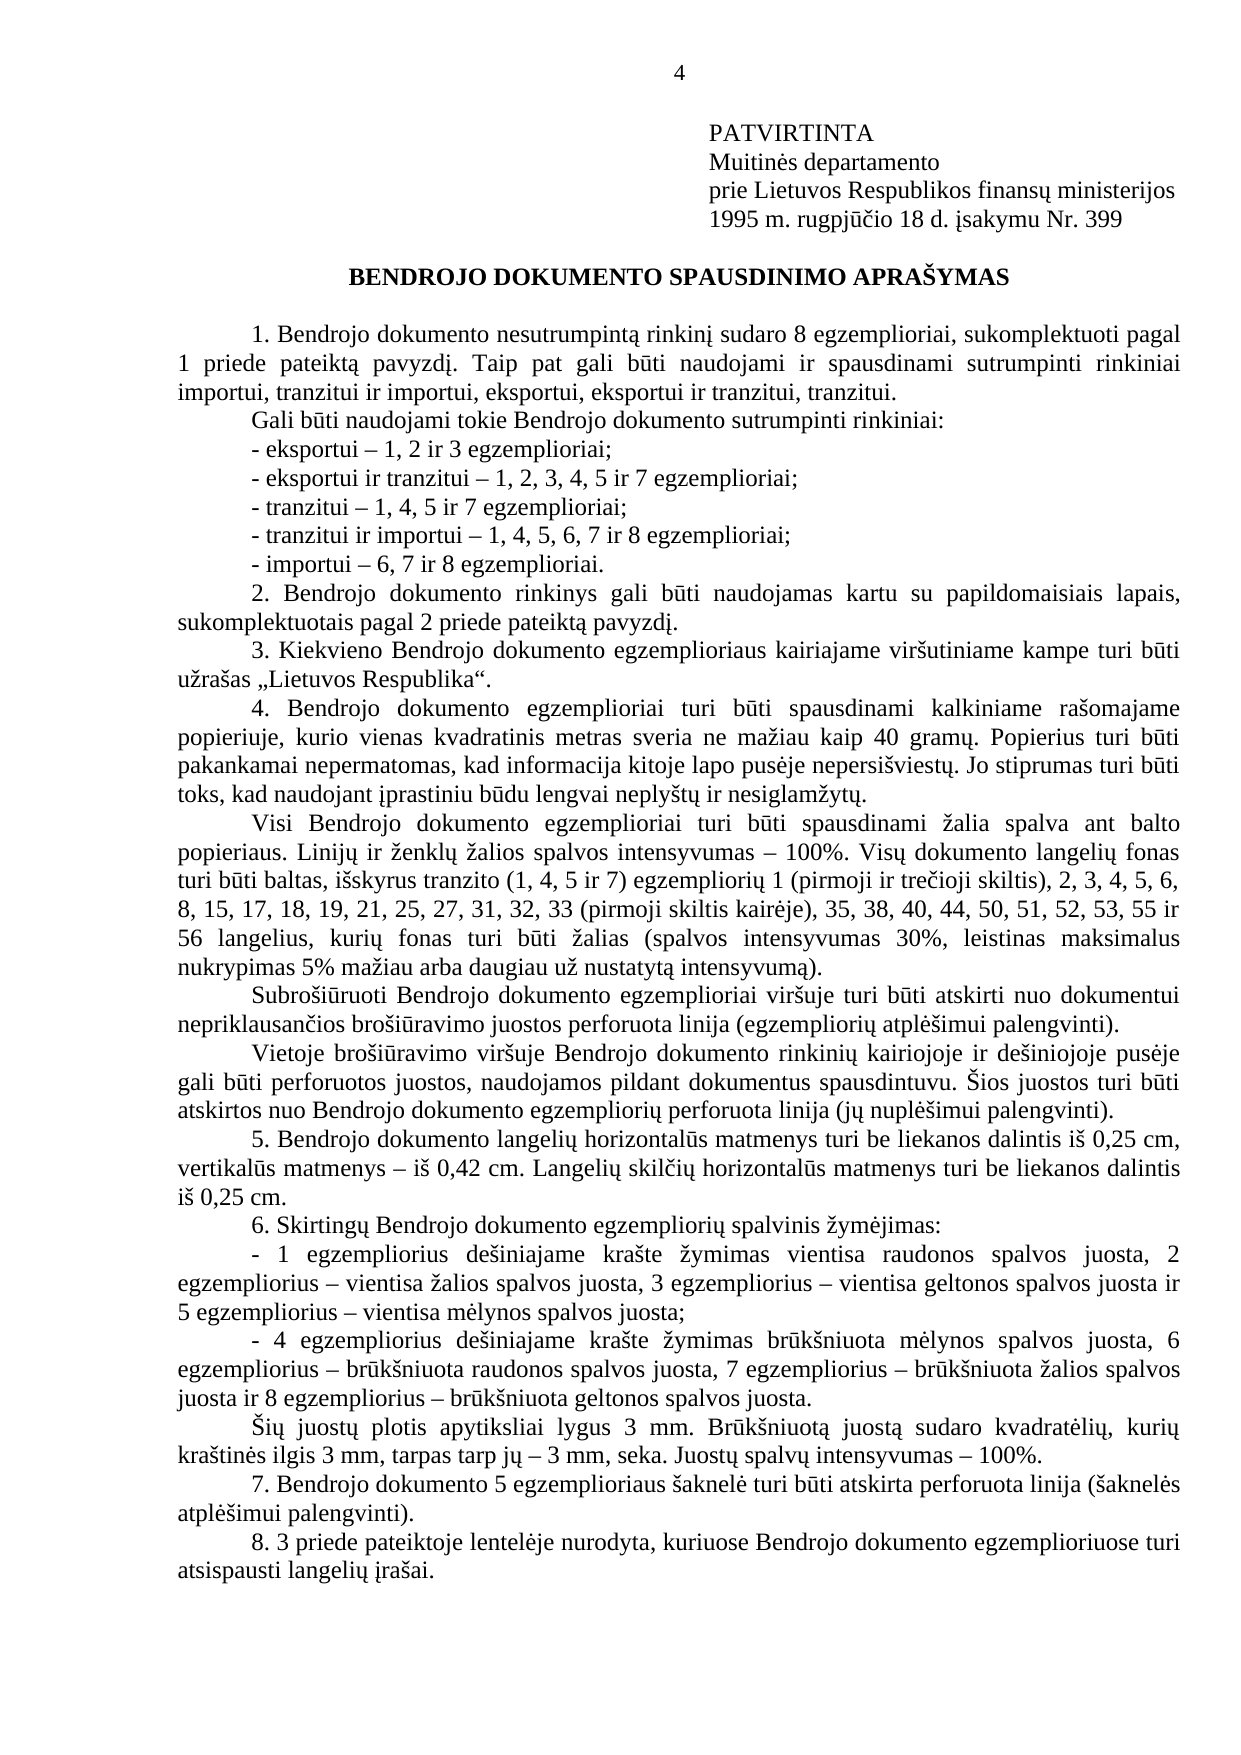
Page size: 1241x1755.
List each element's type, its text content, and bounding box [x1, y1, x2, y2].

text Subrošiūruoti Bendrojo dokumento egzemplioriai viršuje turi būti atskirti nuo dokumentui nepriklausančios brošiūravimo juostos perforuota linija (egzempliorių atplėšimui palengvinti). [177, 981, 1181, 1038]
text BENDROJO DOKUMENTO SPAUSDINIMO APRAŠYMAS [177, 262, 1181, 291]
text 8. 3 priede pateiktoje lentelėje nurodyta, kuriuose Bendrojo dokumento egzemplioriuose turi atsispausti langelių įrašai. [177, 1527, 1181, 1584]
text - eksportui – 1, 2 ir 3 egzemplioriai; [177, 434, 1181, 463]
text - eksportui ir tranzitui – 1, 2, 3, 4, 5 ir 7 egzemplioriai; [177, 463, 1181, 492]
text - 4 egzempliorius dešiniajame krašte žymimas brūkšniuota mėlynos spalvos juosta, 6 egzempliorius – brūkšniuota raudonos spalvos juosta, 7 egzempliorius – brūkšniuota žalios spalvos juosta ir 8 egzempliorius – brūkšniuota geltonos spalvos juosta. [177, 1326, 1181, 1412]
text prie Lietuvos Respublikos finansų ministerijos [177, 176, 1181, 204]
text - tranzitui ir importui – 1, 4, 5, 6, 7 ir 8 egzemplioriai; [177, 521, 1181, 549]
text 5. Bendrojo dokumento langelių horizontalūs matmenys turi be liekanos dalintis iš 0,25 cm, vertikalūs matmenys – iš 0,42 cm. Langelių skilčių horizontalūs matmenys turi be liekanos dalintis iš 0,25 cm. [177, 1124, 1181, 1211]
text - 1 egzempliorius dešiniajame krašte žymimas vientisa raudonos spalvos juosta, 2 egzempliorius – vientisa žalios spalvos juosta, 3 egzempliorius – vientisa geltonos spalvos juosta ir 5 egzempliorius – vientisa mėlynos spalvos juosta; [177, 1239, 1181, 1326]
text 1995 m. rugpjūčio 18 d. įsakymu Nr. 399 [177, 204, 1181, 233]
text PATVIRTINTA [709, 118, 1181, 147]
text Visi Bendrojo dokumento egzemplioriai turi būti spausdinami žalia spalva ant balto popieriaus. Linijų ir ženklų žalios spalvos intensyvumas – 100%. Visų dokumento langelių fonas turi būti baltas, išskyrus tranzito (1, 4, 5 ir 7) egzempliorių 1 (pirmoji ir trečioji skiltis), 2, 3, 4, 5, 6, 8, 15, 17, 18, 19, 21, 25, 27, 31, 32, 33 (pirmoji skiltis kairėje), 35, 38, 40, 44, 50, 51, 52, 53, 55 ir 56 langelius, kurių fonas turi būti žalias (spalvos intensyvumas 30%, leistinas maksimalus nukrypimas 5% mažiau arba daugiau už nustatytą intensyvumą). [177, 808, 1181, 981]
text Vietoje brošiūravimo viršuje Bendrojo dokumento rinkinių kairiojoje ir dešiniojoje pusėje gali būti perforuotos juostos, naudojamos pildant dokumentus spausdintuvu. Šios juostos turi būti atskirtos nuo Bendrojo dokumento egzempliorių perforuota linija (jų nuplėšimui palengvinti). [177, 1038, 1181, 1124]
text Gali būti naudojami tokie Bendrojo dokumento sutrumpinti rinkiniai: [177, 406, 1181, 434]
text 1. Bendrojo dokumento nesutrumpintą rinkinį sudaro 8 egzemplioriai, sukomplektuoti pagal 1 priede pateiktą pavyzdį. Taip pat gali būti naudojami ir spausdinami sutrumpinti rinkiniai importui, tranzitui ir importui, eksportui, eksportui ir tranzitui, tranzitui. [177, 319, 1181, 406]
text 7. Bendrojo dokumento 5 egzemplioriaus šaknelė turi būti atskirta perforuota linija (šaknelės atplėšimui palengvinti). [177, 1469, 1181, 1527]
text 3. Kiekvieno Bendrojo dokumento egzemplioriaus kairiajame viršutiniame kampe turi būti užrašas „Lietuvos Respublika“. [177, 636, 1181, 693]
text 2. Bendrojo dokumento rinkinys gali būti naudojamas kartu su papildomaisiais lapais, sukomplektuotais pagal 2 priede pateiktą pavyzdį. [177, 578, 1181, 636]
text 6. Skirtingų Bendrojo dokumento egzempliorių spalvinis žymėjimas: [177, 1211, 1181, 1239]
text Muitinės departamento [177, 147, 1181, 176]
text 4. Bendrojo dokumento egzemplioriai turi būti spausdinami kalkiniame rašomajame popieriuje, kurio vienas kvadratinis metras sveria ne mažiau kaip 40 gramų. Popierius turi būti pakankamai nepermatomas, kad informacija kitoje lapo pusėje nepersišviestų. Jo stiprumas turi būti toks, kad naudojant įprastiniu būdu lengvai neplyštų ir nesiglamžytų. [177, 693, 1181, 808]
text - tranzitui – 1, 4, 5 ir 7 egzemplioriai; [177, 492, 1181, 521]
text Šių juostų plotis apytiksliai lygus 3 mm. Brūkšniuotą juostą sudaro kvadratėlių, kurių kraštinės ilgis 3 mm, tarpas tarp jų – 3 mm, seka. Juostų spalvų intensyvumas – 100%. [177, 1412, 1181, 1469]
text - importui – 6, 7 ir 8 egzemplioriai. [177, 549, 1181, 578]
